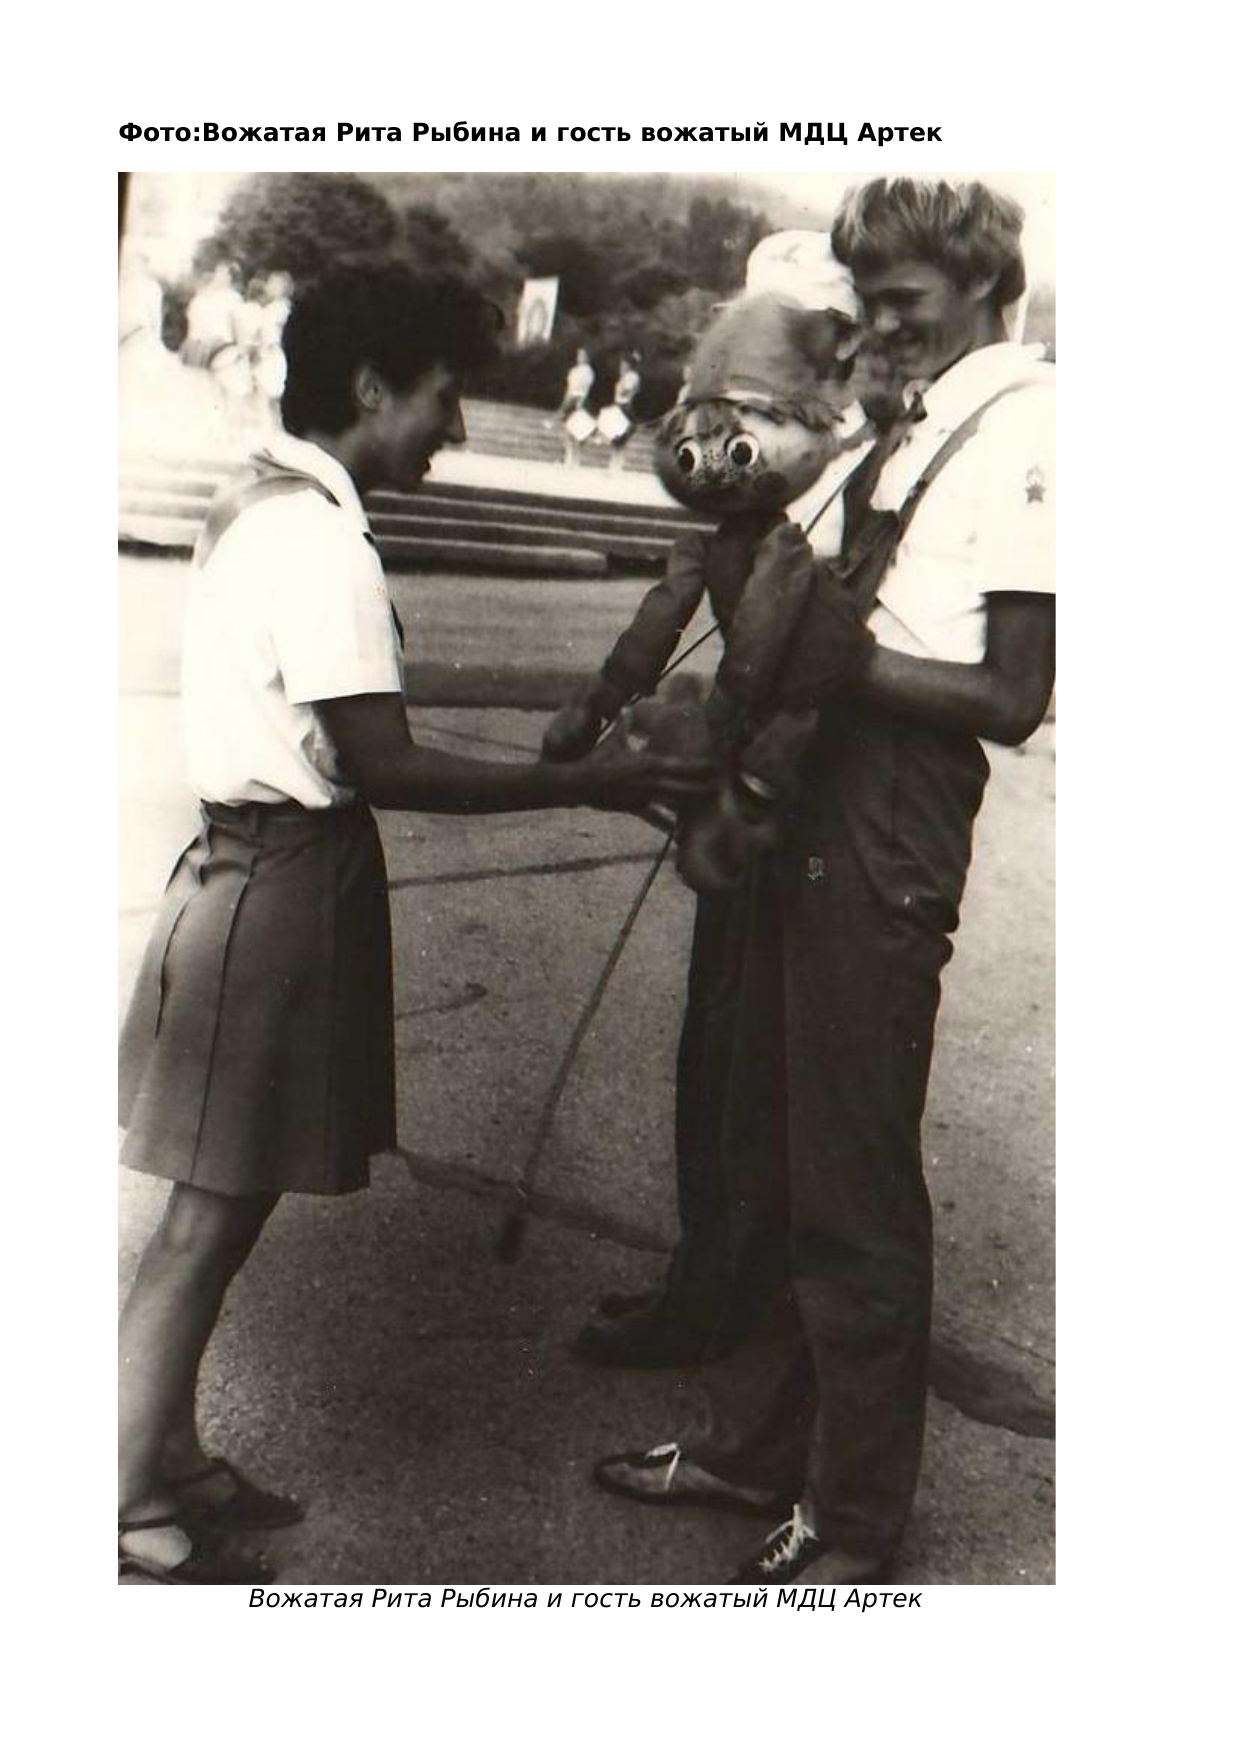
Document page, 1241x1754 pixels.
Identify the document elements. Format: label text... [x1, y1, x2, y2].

text Вожатая Рита Рыбина и гость вожатый МДЦ Артек [118, 1585, 1056, 1614]
picture [118, 172, 1056, 1585]
subtitle Фото:Вожатая Рита Рыбина и гость вожатый МДЦ Артек [118, 118, 1122, 147]
